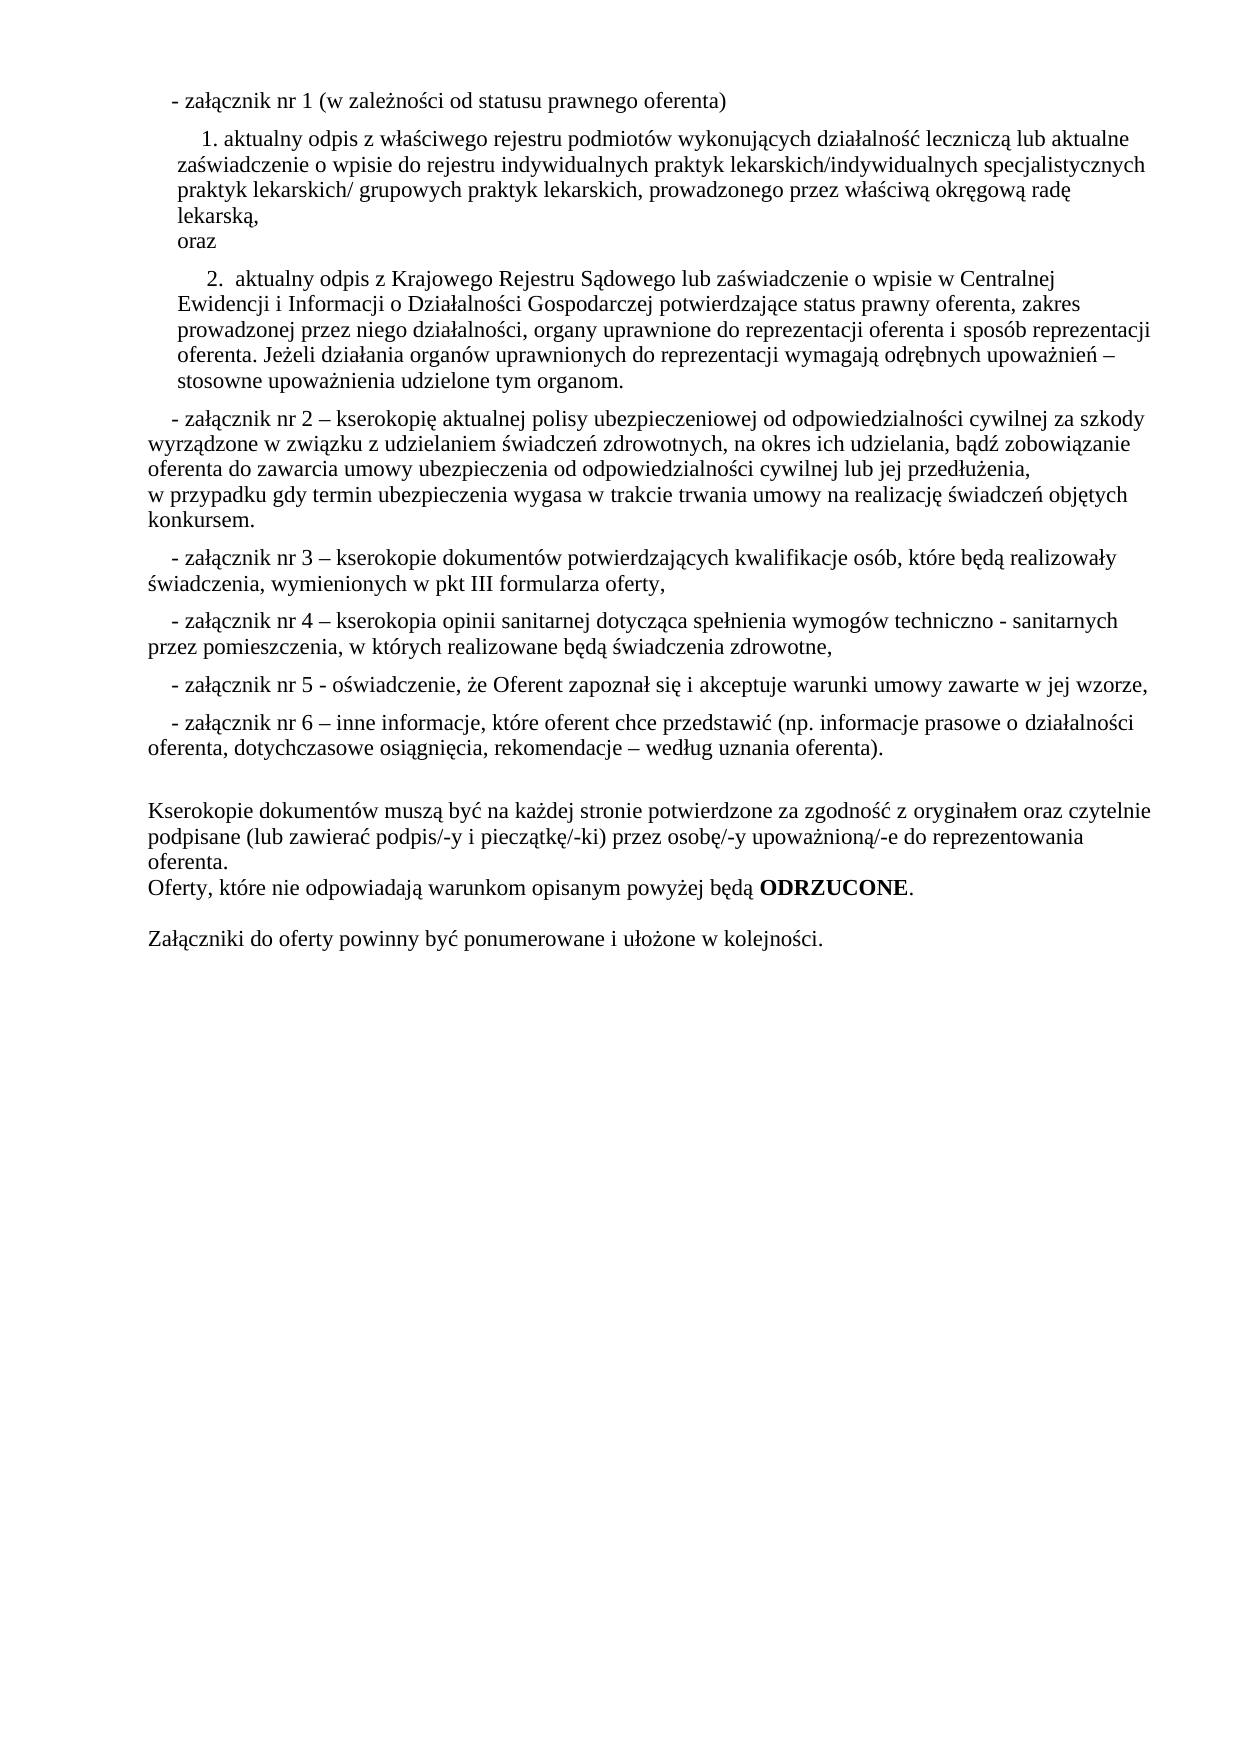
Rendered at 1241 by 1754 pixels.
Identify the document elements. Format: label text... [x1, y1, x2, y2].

text - załącznik nr 4 – kserokopia opinii sanitarnej dotycząca spełnienia wymogów techniczno - sanitarnych przez pomieszczenia, w których realizowane będą świadczenia zdrowotne, [148, 608, 1152, 659]
text - załącznik nr 5 - oświadczenie, że Oferent zapoznał się i akceptuje warunki umowy zawarte w jej wzorze, [148, 672, 1152, 697]
text - załącznik nr 2 – kserokopię aktualnej polisy ubezpieczeniowej od odpowiedzialności cywilnej za szkody wyrządzone w związku z udzielaniem świadczeń zdrowotnych, na okres ich udzielania, bądź zobowiązanie oferenta do zawarcia umowy ubezpieczenia od odpowiedzialności cywilnej lub jej przedłużenia, w przypadku gdy termin ubezpieczenia wygasa w trakcie trwania umowy na realizację świadczeń objętych konkursem. [148, 406, 1152, 533]
text - załącznik nr 1 (w zależności od statusu prawnego oferenta) [148, 88, 1152, 114]
text - załącznik nr 3 – kserokopie dokumentów potwierdzających kwalifikacje osób, które będą realizowały świadczenia, wymienionych w pkt III formularza oferty, [148, 545, 1152, 596]
text - załącznik nr 6 – inne informacje, które oferent chce przedstawić (np. informacje prasowe o działalności oferenta, dotychczasowe osiągnięcia, rekomendacje – według uznania oferenta). [148, 710, 1152, 761]
text 1. aktualny odpis z właściwego rejestru podmiotów wykonujących działalność leczniczą lub aktualne zaświadczenie o wpisie do rejestru indywidualnych praktyk lekarskich/indywidualnych specjalistycznych praktyk lekarskich/ grupowych praktyk lekarskich, prowadzonego przez właściwą okręgową radę lekarską, oraz [177, 126, 1152, 253]
text Kserokopie dokumentów muszą być na każdej stronie potwierdzone za zgodność z oryginałem oraz czytelnie podpisane (lub zawierać podpis/-y i pieczątkę/-ki) przez osobę/-y upoważnioną/-e do reprezentowania oferenta. Oferty, które nie odpowiadają warunkom opisanym powyżej będą ODRZUCONE. Załączniki do oferty powinny być ponumerowane i ułożone w kolejności. [148, 773, 1152, 951]
text 2. aktualny odpis z Krajowego Rejestru Sądowego lub zaświadczenie o wpisie w Centralnej Ewidencji i Informacji o Działalności Gospodarczej potwierdzające status prawny oferenta, zakres prowadzonej przez niego działalności, organy uprawnione do reprezentacji oferenta i sposób reprezentacji oferenta. Jeżeli działania organów uprawnionych do reprezentacji wymagają odrębnych upoważnień – stosowne upoważnienia udzielone tym organom. [177, 266, 1152, 393]
